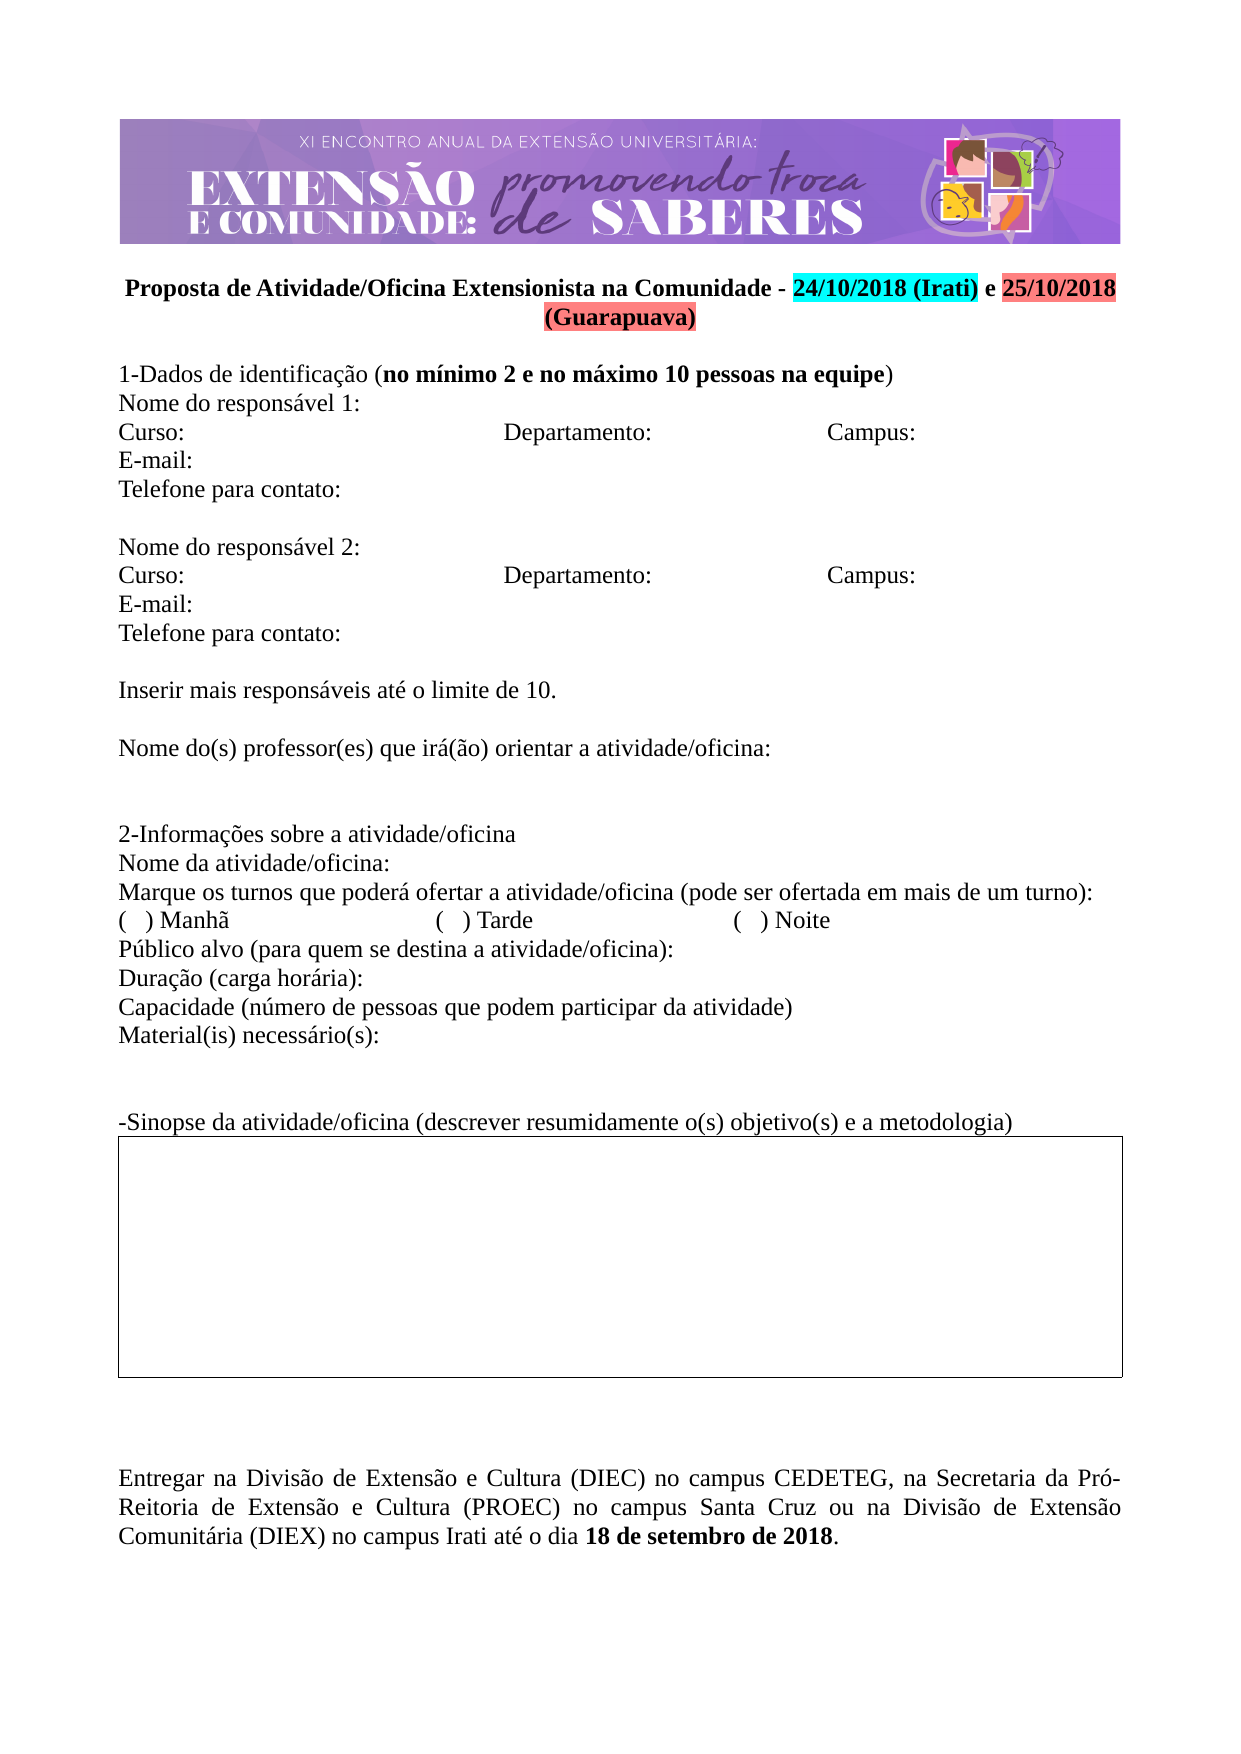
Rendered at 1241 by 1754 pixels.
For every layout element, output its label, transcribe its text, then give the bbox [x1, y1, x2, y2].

text Nome do(s) professor(es) que irá(ão) orientar a atividade/oficina: [118, 733, 1122, 762]
text Marque os turnos que poderá ofertar a atividade/oficina (pode ser ofertada em mais de um turno): [118, 877, 1122, 906]
text Público alvo (para quem se destina a atividade/oficina): [118, 934, 1122, 963]
table_header [119, 1137, 1122, 1377]
picture [119, 119, 1121, 244]
text Material(is) necessário(s): [118, 1021, 1122, 1049]
text Nome do responsável 2: [118, 532, 1122, 561]
text -Sinopse da atividade/oficina (descrever resumidamente o(s) objetivo(s) e a metodologia) [118, 1107, 1122, 1136]
text 2-Informações sobre a atividade/oficina [118, 819, 1122, 848]
text 1-Dados de identificação (no mínimo 2 e no máximo 10 pessoas na equipe) [118, 359, 1122, 388]
text E-mail: [118, 446, 1122, 474]
text Inserir mais responsáveis até o limite de 10. [118, 676, 1122, 704]
text Curso: Departamento: Campus: [118, 417, 1122, 446]
text Capacidade (número de pessoas que podem participar da atividade) [118, 992, 1122, 1021]
text Proposta de Atividade/Oficina Extensionista na Comunidade - 24/10/2018 (Irati) e 25/10/2018 (Guarapuava) [118, 273, 1122, 331]
text Telefone para contato: [118, 618, 1122, 647]
text Nome do responsável 1: [118, 388, 1122, 417]
text Telefone para contato: [118, 474, 1122, 503]
text Nome da atividade/oficina: [118, 848, 1122, 877]
text Curso: Departamento: Campus: [118, 561, 1122, 589]
text ( ) Manhã ( ) Tarde ( ) Noite [118, 906, 1122, 934]
text Duração (carga horária): [118, 963, 1122, 992]
text Entregar na Divisão de Extensão e Cultura (DIEC) no campus CEDETEG, na Secretaria da Pró-Reitoria de Extensão e Cultura (PROEC) no campus Santa Cruz ou na Divisão de Extensão Comunitária (DIEX) no campus Irati até o dia 18 de setembro de 2018. [118, 1463, 1122, 1550]
text E-mail: [118, 589, 1122, 618]
